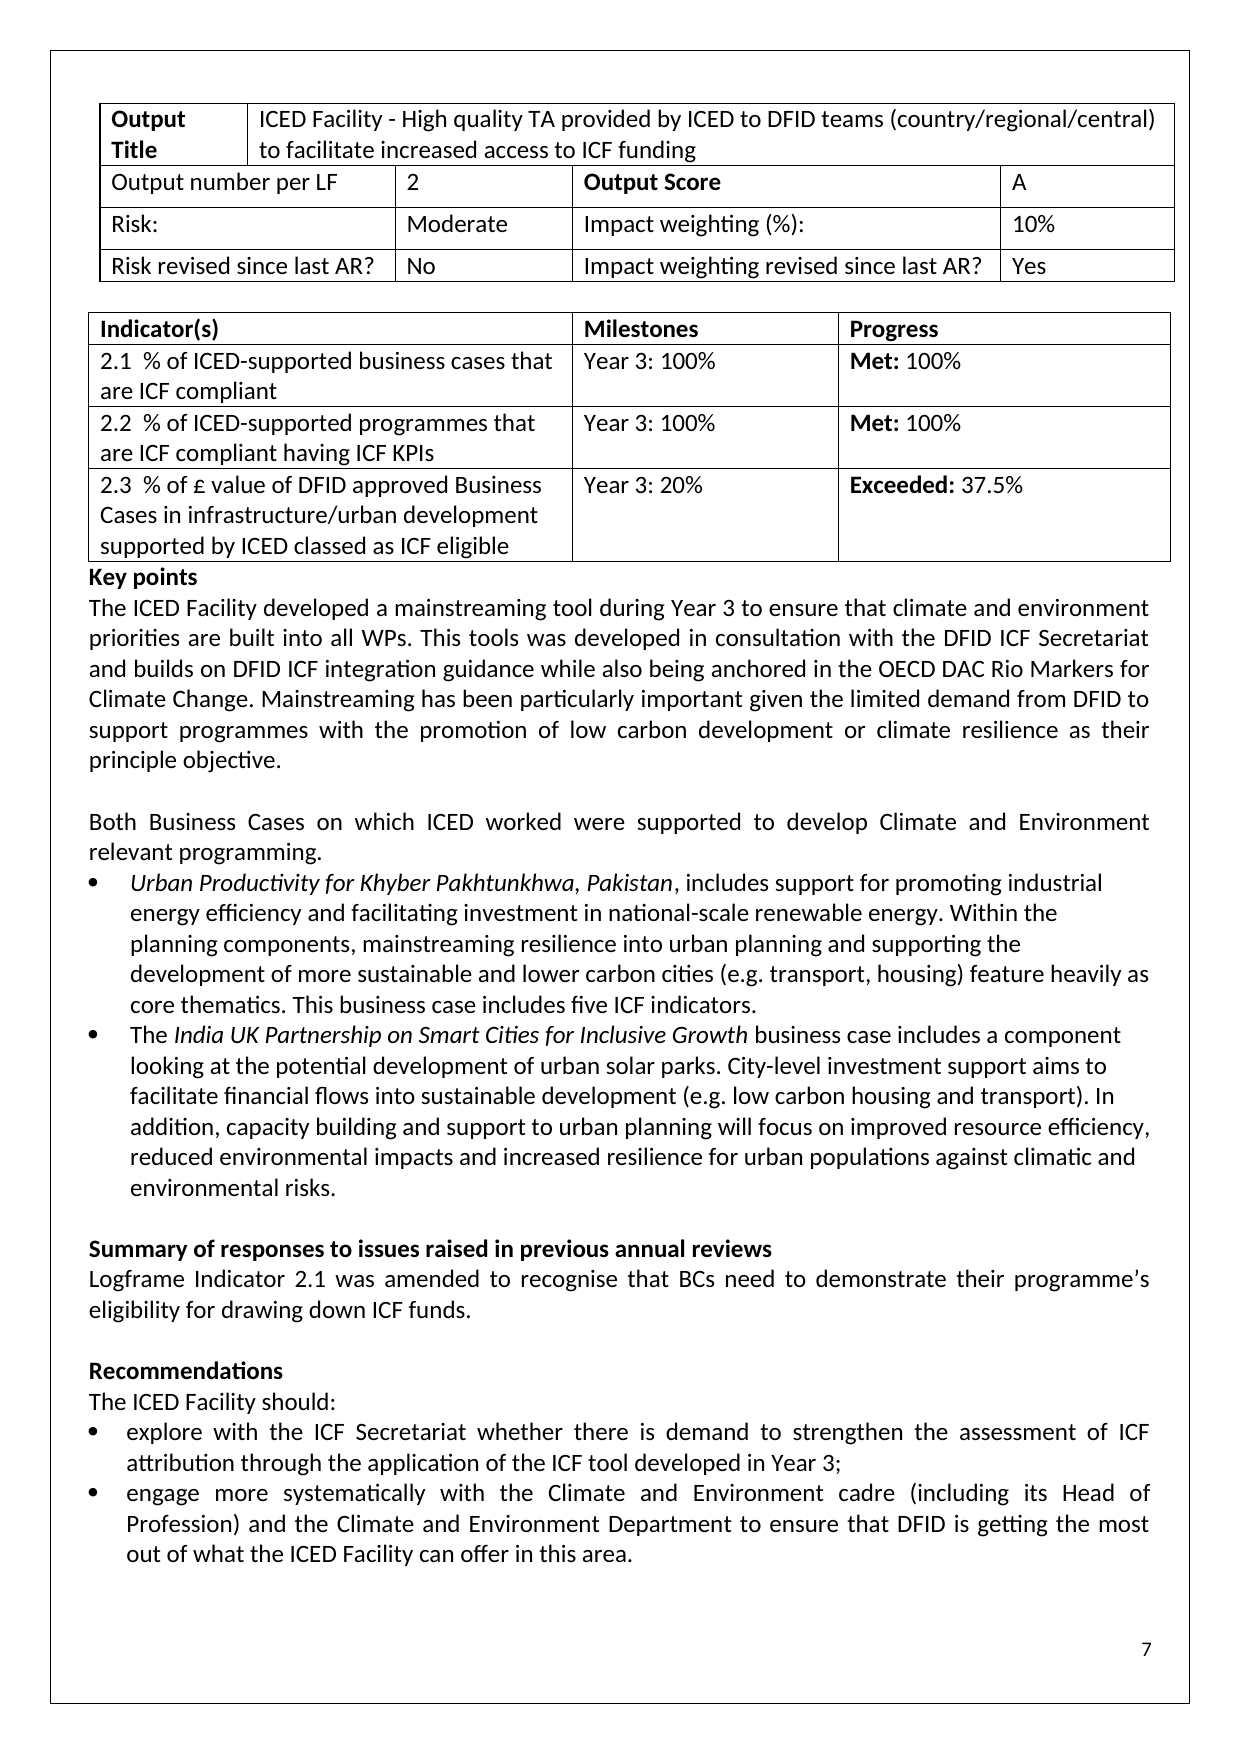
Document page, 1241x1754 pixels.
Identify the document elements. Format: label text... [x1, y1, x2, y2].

list Urban Productivity for Khyber Pakhtunkhwa, Pakistan, includes support for promoting industrial energy efficiency and facilitating investment in national-scale renewable energy. Within the planning components, mainstreaming resilience into urban planning and supporting the development of more sustainable and lower carbon cities (e.g. transport, housing) feature heavily as core thematics. This business case includes five ICF indicators. [89, 867, 1152, 1019]
table_header Milestones [573, 313, 838, 344]
text The ICED Facility developed a mainstreaming tool during Year 3 to ensure that climate and environment priorities are built into all WPs. This tools was developed in consultation with the DFID ICF Secretariat and builds on DFID ICF integration guidance while also being anchored in the OECD DAC Rio Markers for Climate Change. Mainstreaming has been particularly important given the limited demand from DFID to support programmes with the promotion of low carbon development or climate resilience as their principle objective. [89, 592, 1152, 775]
text Summary of responses to issues raised in previous annual reviews [89, 1233, 1152, 1263]
table_cell Moderate [396, 208, 572, 249]
table_cell Risk revised since last AR? [101, 250, 395, 281]
list explore with the ICF Secretariat whether there is demand to strengthen the assessment of ICF attribution through the application of the ICF tool developed in Year 3; [89, 1416, 1152, 1477]
table_cell 10% [1001, 208, 1174, 249]
text Recommendations [89, 1355, 1152, 1386]
text The ICED Facility should: [89, 1386, 1152, 1416]
table_cell Output number per LF [101, 166, 395, 207]
table_cell Year 3: 100% [573, 345, 838, 406]
table_cell Impact weighting (%): [573, 208, 1000, 249]
table_cell 2.1 % of ICED-supported business cases that are ICF compliant [89, 345, 572, 406]
list engage more systematically with the Climate and Environment cadre (including its Head of Profession) and the Climate and Environment Department to ensure that DFID is getting the most out of what the ICED Facility can offer in this area. [89, 1477, 1152, 1569]
list The India UK Partnership on Smart Cities for Inclusive Growth business case includes a component looking at the potential development of urban solar parks. City-level investment support aims to facilitate financial flows into sustainable development (e.g. low carbon housing and transport). In addition, capacity building and support to urban planning will focus on improved resource efficiency, reduced environmental impacts and increased resilience for urban populations against climatic and environmental risks. [89, 1019, 1152, 1202]
text Both Business Cases on which ICED worked were supported to develop Climate and Environment relevant programming. [89, 806, 1152, 867]
table_header Progress [839, 313, 1170, 344]
table_cell Met: 100% [839, 345, 1170, 406]
table_cell 2.3 % of £ value of DFID approved Business Cases in infrastructure/urban development supported by ICED classed as ICF eligible [89, 469, 572, 561]
table_header Output Title [101, 104, 247, 165]
table_cell Exceeded: 37.5% [839, 469, 1170, 561]
table_cell No [396, 250, 572, 281]
table_cell Year 3: 100% [573, 407, 838, 468]
text Logframe Indicator 2.1 was amended to recognise that BCs need to demonstrate their programme’s eligibility for drawing down ICF funds. [89, 1263, 1152, 1324]
table_cell A [1001, 166, 1174, 207]
table_cell 2.2 % of ICED-supported programmes that are ICF compliant having ICF KPIs [89, 407, 572, 468]
table_cell Output Score [573, 166, 1000, 207]
text Key points [89, 562, 1152, 592]
table_cell Year 3: 20% [573, 469, 838, 561]
table_header ICED Facility - High quality TA provided by ICED to DFID teams (country/regional/central) to facilitate increased access to ICF funding [248, 104, 1174, 165]
table_cell Yes [1001, 250, 1174, 281]
table_header Indicator(s) [89, 313, 572, 344]
table_cell Impact weighting revised since last AR? [573, 250, 1000, 281]
table_cell Risk: [101, 208, 395, 249]
table_cell Met: 100% [839, 407, 1170, 468]
table_cell 2 [396, 166, 572, 207]
